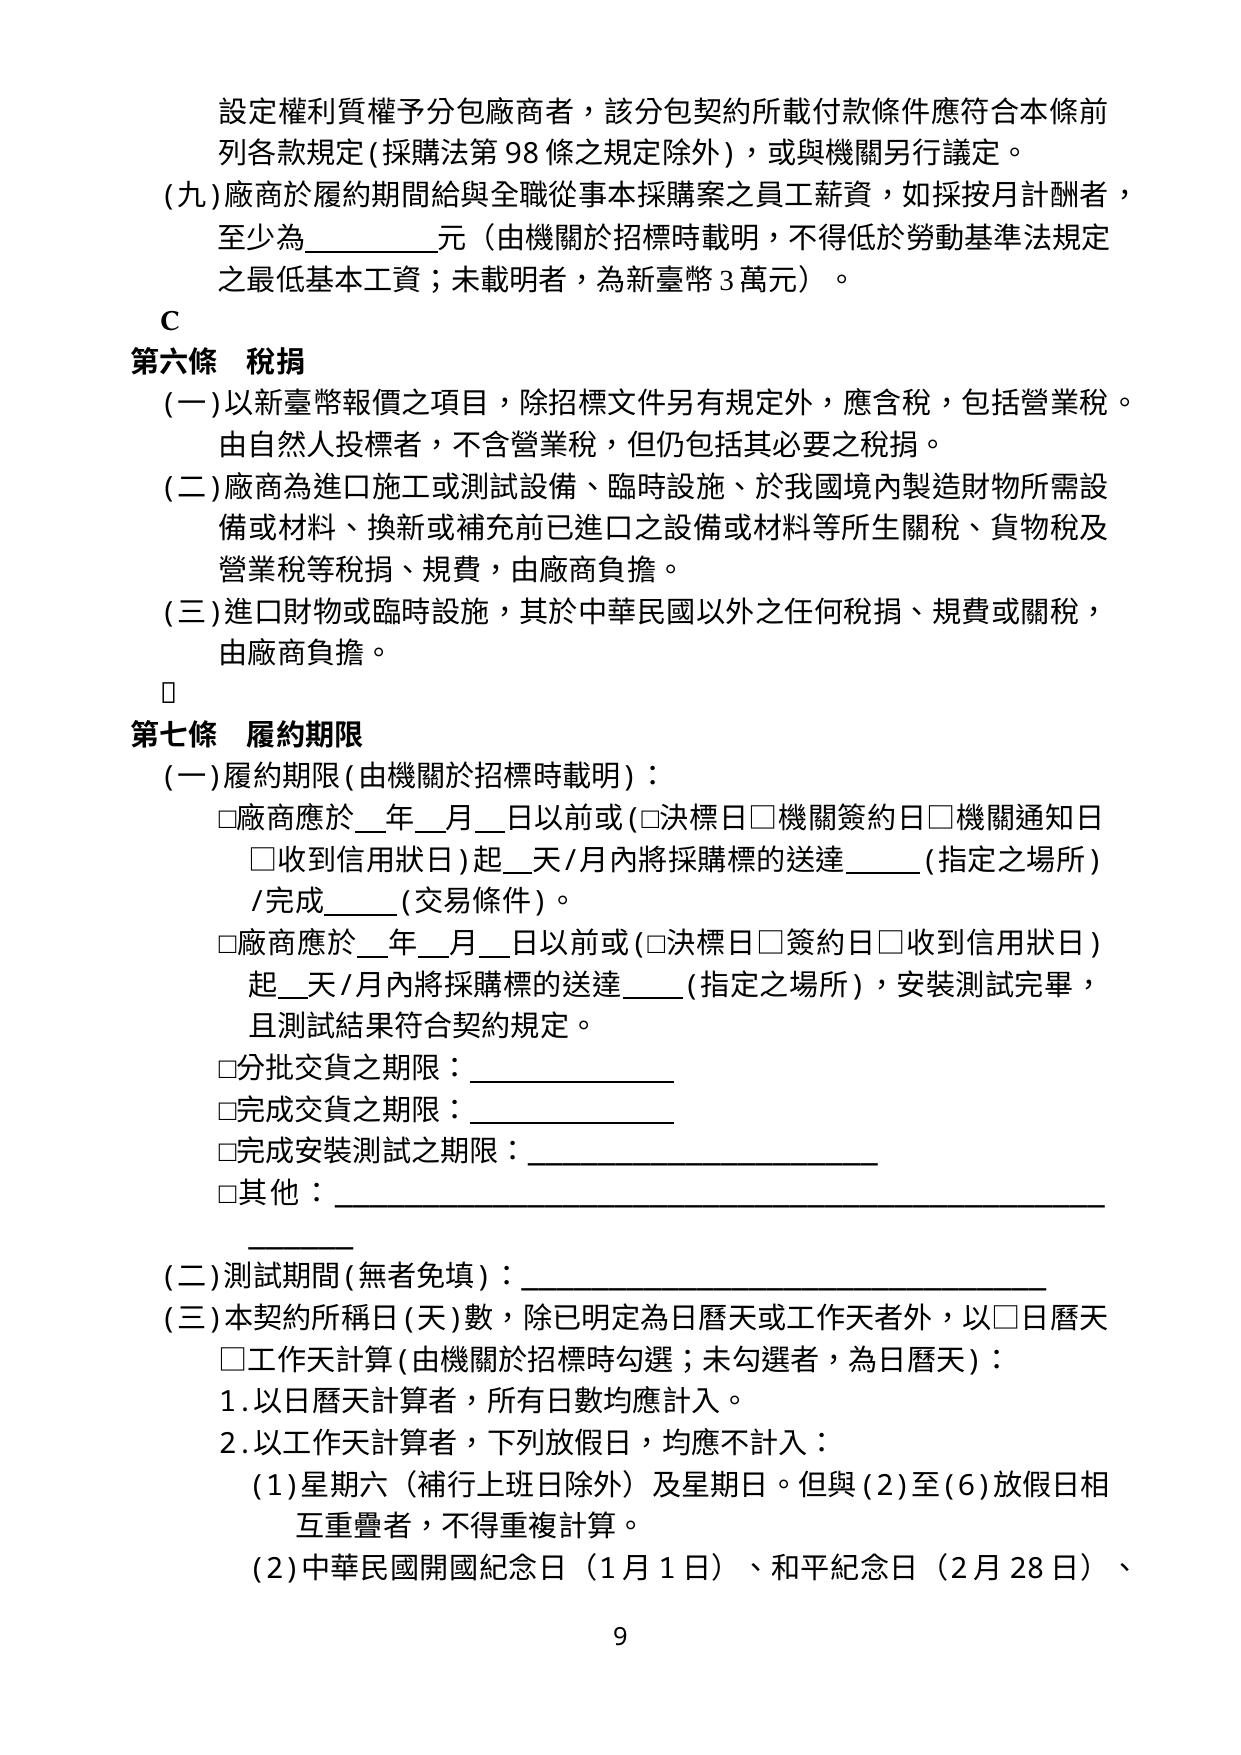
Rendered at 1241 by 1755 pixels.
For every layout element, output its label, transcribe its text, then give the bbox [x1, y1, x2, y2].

text □分批交貨之期限： [218, 1045, 1104, 1087]
text 設定權利質權予分包廠商者，該分包契約所載付款條件應符合本條前列各款規定(採購法第98條之規定除外)，或與機關另行議定。 [159, 89, 1110, 172]
text  [159, 672, 1110, 712]
text (九)廠商於履約期間給與全職從事本採購案之員工薪資，如採按月計酬者，至少為 元（由機關於招標時載明，不得低於勞動基準法規定之最低基本工資；未載明者，為新臺幣3萬元）。 [159, 172, 1110, 299]
text 第六條 稅捐 [130, 339, 1110, 380]
text 2.以工作天計算者，下列放假日，均應不計入： [218, 1420, 1104, 1462]
text (一)以新臺幣報價之項目，除招標文件另有規定外，應含稅，包括營業稅。由自然人投標者，不含營業稅，但仍包括其必要之稅捐。 [159, 380, 1110, 464]
text □廠商應於 年 月 日以前或(□決標日□機關簽約日□機關通知日□收到信用狀日)起 天/月內將採購標的送達 (指定之場所)/完成 (交易條件)。 [218, 795, 1104, 920]
text (二)測試期間(無者免填)：______________________________ [159, 1253, 1110, 1295]
text □完成交貨之期限： [218, 1087, 1104, 1128]
text (2)中華民國開國紀念日（1月1日）、和平紀念日（2月28日）、兒童節（4月4日，放假日依「紀念日及節日實施辦法」規定）、勞動節（5月1日）、國慶日（10月10日）。 [248, 1545, 1110, 1587]
text (1)星期六（補行上班日除外）及星期日。但與(2)至(6)放假日相互重疊者，不得重複計算。 [248, 1462, 1110, 1545]
text (二)廠商為進口施工或測試設備、臨時設施、於我國境內製造財物所需設備或材料、換新或補充前已進口之設備或材料等所生關稅、貨物稅及營業稅等稅捐、規費，由廠商負擔。 [159, 464, 1110, 589]
text 1.以日曆天計算者，所有日數均應計入。 [218, 1378, 1104, 1420]
text (三)進口財物或臨時設施，其於中華民國以外之任何稅捐、規費或關稅，由廠商負擔。 [159, 589, 1110, 672]
text □其他：__________________________________________________ [218, 1170, 1104, 1253]
text □廠商應於 年 月 日以前或(□決標日□簽約日□收到信用狀日)起 天/月內將採購標的送達 (指定之場所)，安裝測試完畢，且測試結果符合契約規定。 [218, 920, 1104, 1045]
text □完成安裝測試之期限：____________________ [218, 1128, 1104, 1170]
text  [159, 299, 1104, 339]
text (三)本契約所稱日(天)數，除已明定為日曆天或工作天者外，以□日曆天 □工作天計算(由機關於招標時勾選；未勾選者，為日曆天)： [159, 1295, 1110, 1378]
text 第七條 履約期限 [130, 712, 1110, 753]
text (一)履約期限(由機關於招標時載明)： [159, 753, 1110, 795]
